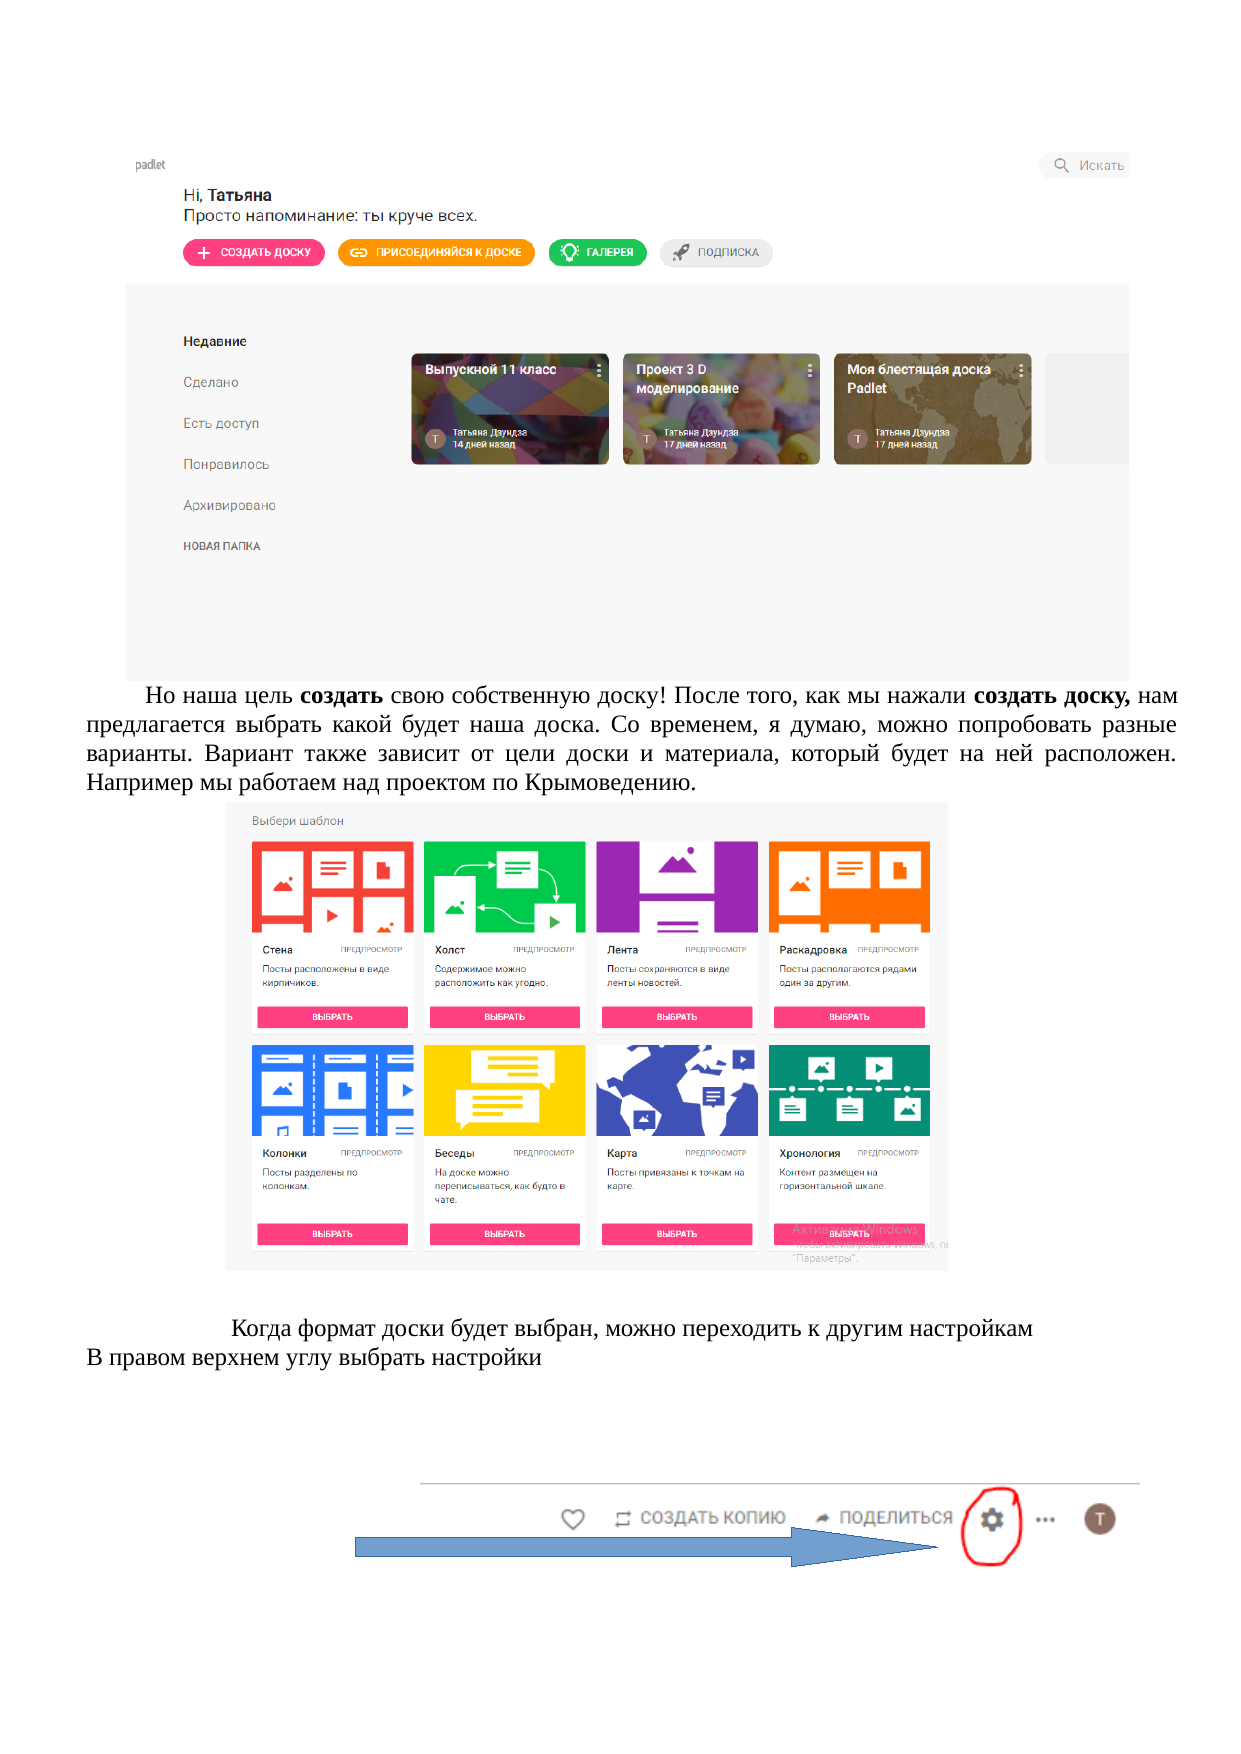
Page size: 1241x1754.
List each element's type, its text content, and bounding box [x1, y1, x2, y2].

picture [420, 1483, 1141, 1620]
text Когда формат доски будет выбран, можно переходить к другим настройкам [86, 1313, 1178, 1342]
text В правом верхнем углу выбрать настройки [86, 1342, 1178, 1370]
text Но наша цель создать свою собственную доску! После того, как мы нажали создать доску, нам предлагается выбрать какой будет наша доска. Со временем, я думаю, можно попробовать разные варианты. Вариант также зависит от цели доски и материала, который будет на ней расположен. Например мы работаем над проектом по Крымоведению. [86, 166, 1178, 795]
picture [225, 802, 949, 1271]
picture [125, 150, 1129, 681]
